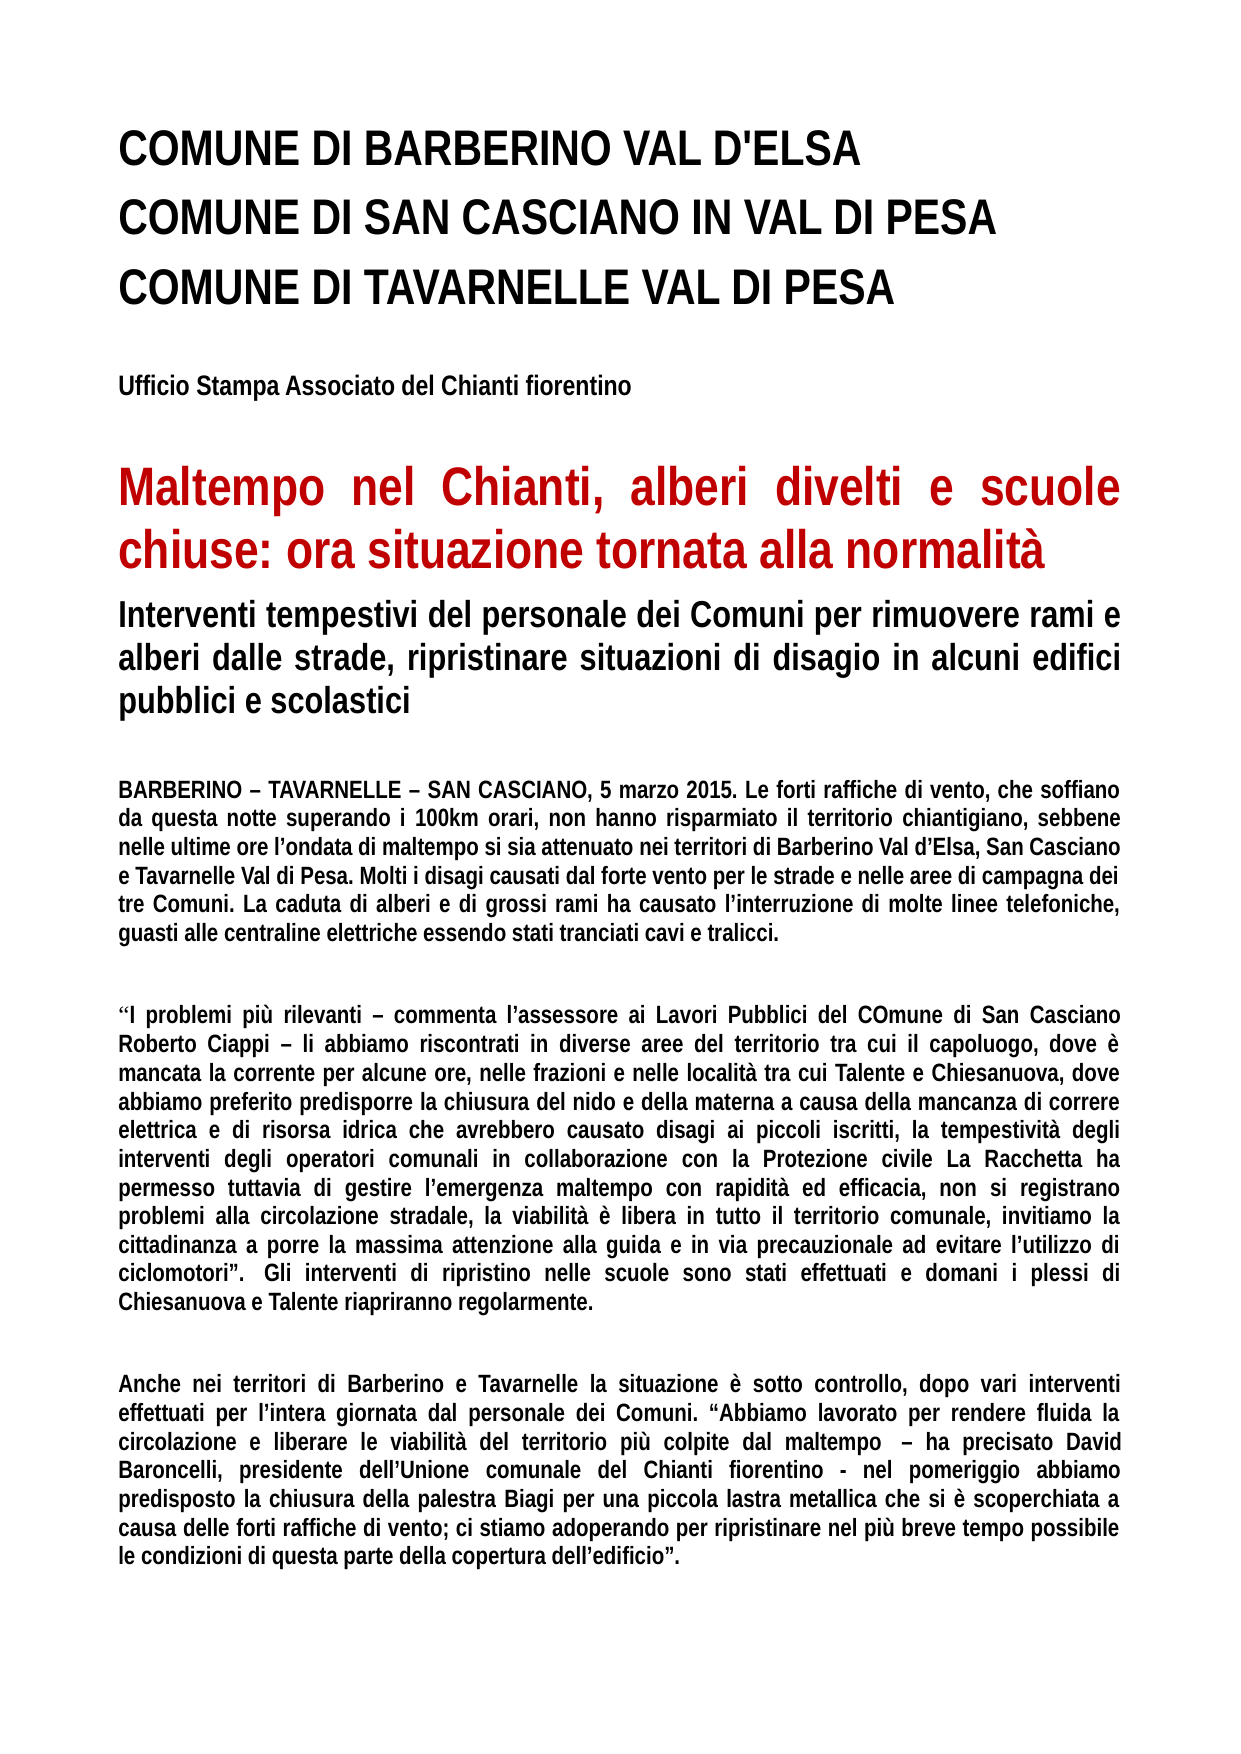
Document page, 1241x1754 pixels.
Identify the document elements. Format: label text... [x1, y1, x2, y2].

text COMUNE DI SAN CASCIANO IN VAL DI PESA [118, 188, 1122, 245]
text Interventi tempestivi del personale dei Comuni per rimuovere rami e alberi dalle strade, ripristinare situazioni di disagio in alcuni edifici pubblici e scolastici [118, 592, 1122, 721]
text Ufficio Stampa Associato del Chianti fiorentino [118, 369, 1122, 401]
text Anche nei territori di Barberino e Tavarnelle la situazione è sotto controllo, dopo vari interventi effettuati per l’intera giornata dal personale dei Comuni. “Abbiamo lavorato per rendere fluida la circolazione e liberare le viabilità del territorio più colpite dal maltempo – ha precisato David Baroncelli, presidente dell’Unione comunale del Chianti fiorentino - nel pomeriggio abbiamo predisposto la chiusura della palestra Biagi per una piccola lastra metallica che si è scoperchiata a causa delle forti raffiche di vento; ci stiamo adoperando per ripristinare nel più breve tempo possibile le condizioni di questa parte della copertura dell’edificio”. [118, 1369, 1122, 1570]
text BARBERINO – TAVARNELLE – SAN CASCIANO, 5 marzo 2015. Le forti raffiche di vento, che soffiano da questa notte superando i 100km orari, non hanno risparmiato il territorio chiantigiano, sebbene nelle ultime ore l’ondata di maltempo si sia attenuato nei territori di Barberino Val d’Elsa, San Casciano e Tavarnelle Val di Pesa. Molti i disagi causati dal forte vento per le strade e nelle aree di campagna dei tre Comuni. La caduta di alberi e di grossi rami ha causato l’interruzione di molte linee telefoniche, guasti alle centraline elettriche essendo stati tranciati cavi e tralicci. [118, 775, 1122, 947]
text COMUNE DI TAVARNELLE VAL DI PESA [118, 258, 1122, 315]
text COMUNE DI BARBERINO VAL D'ELSA [118, 118, 1122, 176]
text “I problemi più rilevanti – commenta l’assessore ai Lavori Pubblici del COmune di San Casciano Roberto Ciappi – li abbiamo riscontrati in diverse aree del territorio tra cui il capoluogo, dove è mancata la corrente per alcune ore, nelle frazioni e nelle località tra cui Talente e Chiesanuova, dove abbiamo preferito predisporre la chiusura del nido e della materna a causa della mancanza di correre elettrica e di risorsa idrica che avrebbero causato disagi ai piccoli iscritti, la tempestività degli interventi degli operatori comunali in collaborazione con la Protezione civile La Racchetta ha permesso tuttavia di gestire l’emergenza maltempo con rapidità ed efficacia, non si registrano problemi alla circolazione stradale, la viabilità è libera in tutto il territorio comunale, invitiamo la cittadinanza a porre la massima attenzione alla guida e in via precauzionale ad evitare l’utilizzo di ciclomotori”. Gli interventi di ripristino nelle scuole sono stati effettuati e domani i plessi di Chiesanuova e Talente riapriranno regolarmente. [118, 1000, 1122, 1316]
text Maltempo nel Chianti, alberi divelti e scuole chiuse: ora situazione tornata alla normalità [118, 455, 1122, 579]
